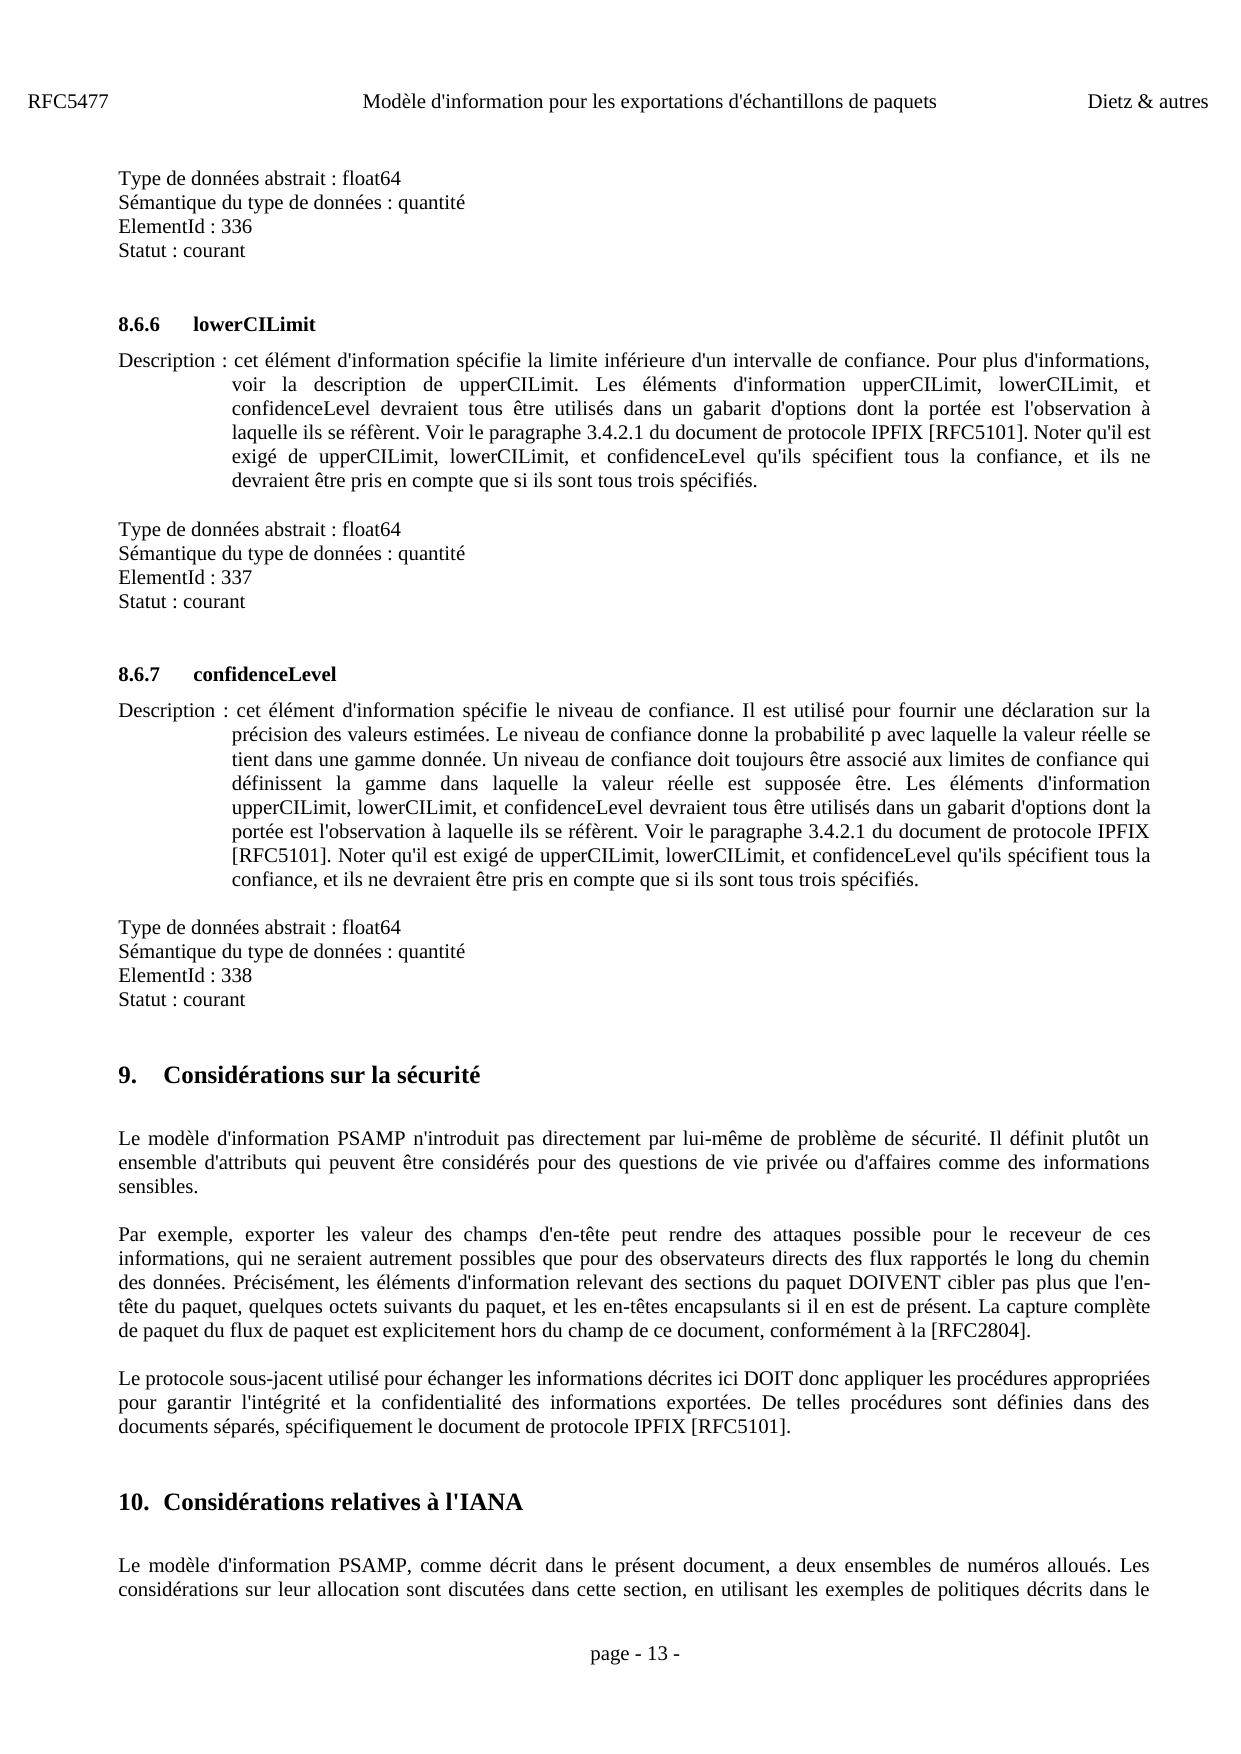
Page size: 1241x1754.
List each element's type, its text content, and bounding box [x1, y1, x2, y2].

text Type de données abstrait : float64 [118, 915, 1152, 939]
text Type de données abstrait : float64 [118, 166, 1152, 190]
text Sémantique du type de données : quantité [118, 541, 1152, 564]
text Le modèle d'information PSAMP n'introduit pas directement par lui-même de problème de sécurité. Il définit plutôt un ensemble d'attributs qui peuvent être considérés pour des questions de vie privée ou d'affaires comme des informations sensibles. [118, 1126, 1152, 1198]
text Le modèle d'information PSAMP, comme décrit dans le présent document, a deux ensembles de numéros alloués. Les considérations sur leur allocation sont discutées dans cette section, en utilisant les exemples de politiques décrits dans le [118, 1553, 1152, 1601]
text Sémantique du type de données : quantité [118, 190, 1152, 214]
text ElementId : 337 [118, 564, 1152, 589]
text Statut : courant [118, 238, 1152, 262]
subtitle 9. Considérations sur la sécurité [118, 1060, 1152, 1089]
text Description : cet élément d'information spécifie le niveau de confiance. Il est utilisé pour fournir une déclaration sur la précision des valeurs estimées. Le niveau de confiance donne la probabilité p avec laquelle la valeur réelle se tient dans une gamme donnée. Un niveau de confiance doit toujours être associé aux limites de confiance qui définissent la gamme dans laquelle la valeur réelle est supposée être. Les éléments d'information upperCILimit, lowerCILimit, et confidenceLevel devraient tous être utilisés dans un gabarit d'options dont la portée est l'observation à laquelle ils se réfèrent. Voir le paragraphe 3.4.2.1 du document de protocole IPFIX [RFC5101]. Noter qu'il est exigé de upperCILimit, lowerCILimit, et confidenceLevel qu'ils spécifient tous la confiance, et ils ne devraient être pris en compte que si ils sont tous trois spécifiés. [118, 698, 1152, 891]
text Type de données abstrait : float64 [118, 516, 1152, 541]
subtitle 8.6.7 confidenceLevel [118, 662, 1152, 686]
text Statut : courant [118, 589, 1152, 613]
text ElementId : 336 [118, 214, 1152, 238]
text ElementId : 338 [118, 963, 1152, 987]
text Le protocole sous-jacent utilisé pour échanger les informations décrites ici DOIT donc appliquer les procédures appropriées pour garantir l'intégrité et la confidentialité des informations exportées. De telles procédures sont définies dans des documents séparés, spécifiquement le document de protocole IPFIX [RFC5101]. [118, 1366, 1152, 1438]
subtitle 10. Considérations relatives à l'IANA [118, 1487, 1152, 1516]
text Statut : courant [118, 987, 1152, 1011]
text Par exemple, exporter les valeur des champs d'en-tête peut rendre des attaques possible pour le receveur de ces informations, qui ne seraient autrement possibles que pour des observateurs directs des flux rapportés le long du chemin des données. Précisément, les éléments d'information relevant des sections du paquet DOIVENT cibler pas plus que l'en-tête du paquet, quelques octets suivants du paquet, et les en-têtes encapsulants si il en est de présent. La capture complète de paquet du flux de paquet est explicitement hors du champ de ce document, conformément à la [RFC2804]. [118, 1222, 1152, 1342]
subtitle 8.6.6 lowerCILimit [118, 311, 1152, 336]
text Sémantique du type de données : quantité [118, 939, 1152, 963]
text Description : cet élément d'information spécifie la limite inférieure d'un intervalle de confiance. Pour plus d'informations, voir la description de upperCILimit. Les éléments d'information upperCILimit, lowerCILimit, et confidenceLevel devraient tous être utilisés dans un gabarit d'options dont la portée est l'observation à laquelle ils se réfèrent. Voir le paragraphe 3.4.2.1 du document de protocole IPFIX [RFC5101]. Noter qu'il est exigé de upperCILimit, lowerCILimit, et confidenceLevel qu'ils spécifient tous la confiance, et ils ne devraient être pris en compte que si ils sont tous trois spécifiés. [118, 348, 1152, 492]
